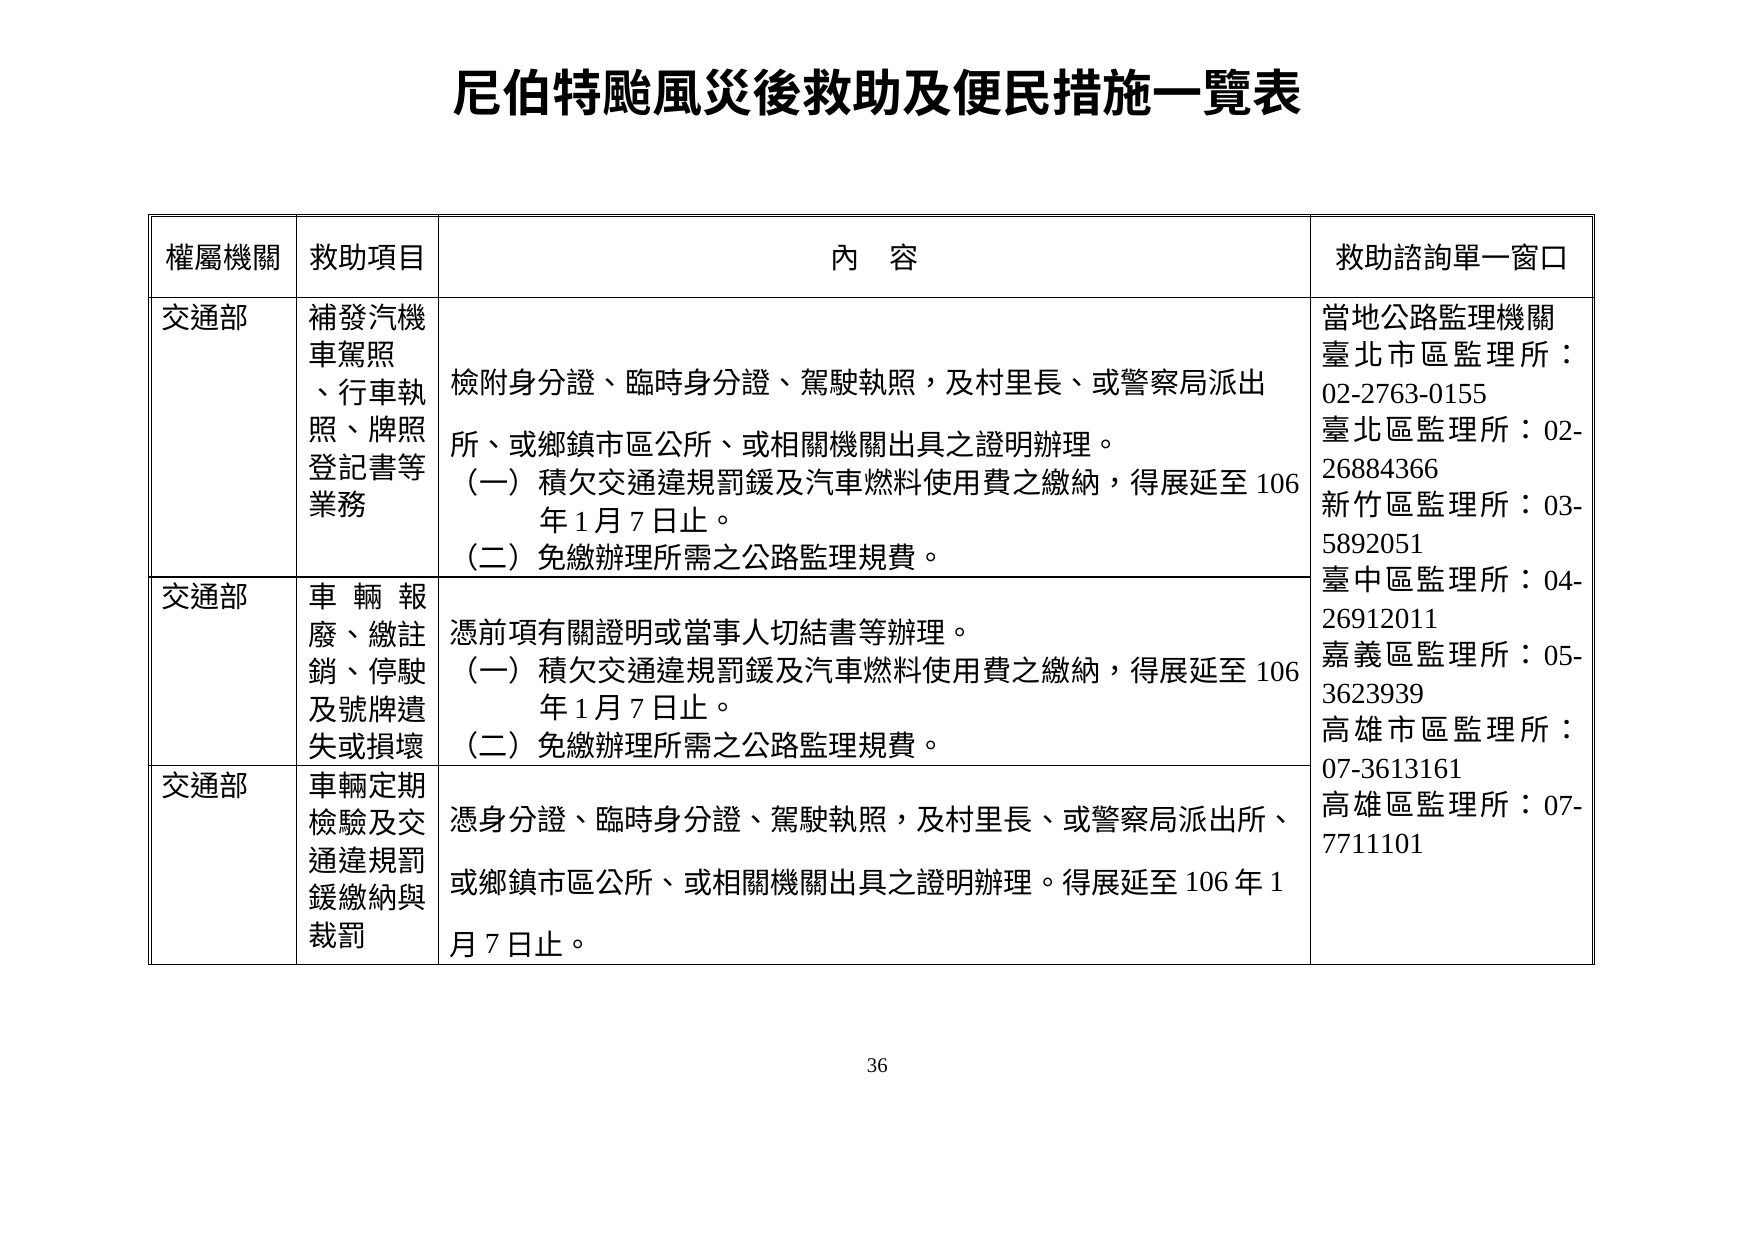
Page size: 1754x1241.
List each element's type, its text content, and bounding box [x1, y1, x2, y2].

table_cell 車輛定期檢驗及交通違規罰鍰繳納與裁罰 [297, 766, 438, 964]
table_cell 交通部 [152, 578, 296, 765]
table_cell 檢附身分證、臨時身分證、駕駛執照，及村里長、或警察局派出所、或鄉鎮市區公所、或相關機關出具之證明辦理。 （一）積欠交通違規罰鍰及汽車燃料使用費之繳納，得展延至106年1月7日止。 （二）免繳辦理所需之公路監理規費。 [439, 298, 1310, 576]
table_header 權屬機關 [152, 217, 296, 297]
table_cell 補發汽機車駕照 、行車執照、牌照登記書等業務 [297, 298, 438, 576]
table_cell 車輛報廢、繳註銷、停駛及號牌遺失或損壞 [297, 578, 438, 765]
table_cell 當地公路監理機關 臺北市區監理所：02-2763-0155 臺北區監理所：02-26884366 新竹區監理所：03-5892051 臺中區監理所：04-26912011 嘉義區監理所：05-3623939 高雄市區監理所：07-3613161 高雄區監理所：07-7711101 [1311, 298, 1592, 964]
table_cell 交通部 [152, 298, 296, 576]
table_header 救助諮詢單一窗口 [1311, 217, 1592, 297]
table_header 救助項目 [297, 217, 438, 297]
table_header 內 容 [439, 217, 1310, 297]
table_cell 憑身分證、臨時身分證、駕駛執照，及村里長、或警察局派出所、或鄉鎮市區公所、或相關機關出具之證明辦理。得展延至106年1月7日止。 [439, 766, 1310, 964]
table_cell 交通部 [152, 766, 296, 964]
table_cell 憑前項有關證明或當事人切結書等辦理。 （一）積欠交通違規罰鍰及汽車燃料使用費之繳納，得展延至106年1月7日止。 （二）免繳辦理所需之公路監理規費。 [439, 578, 1310, 765]
